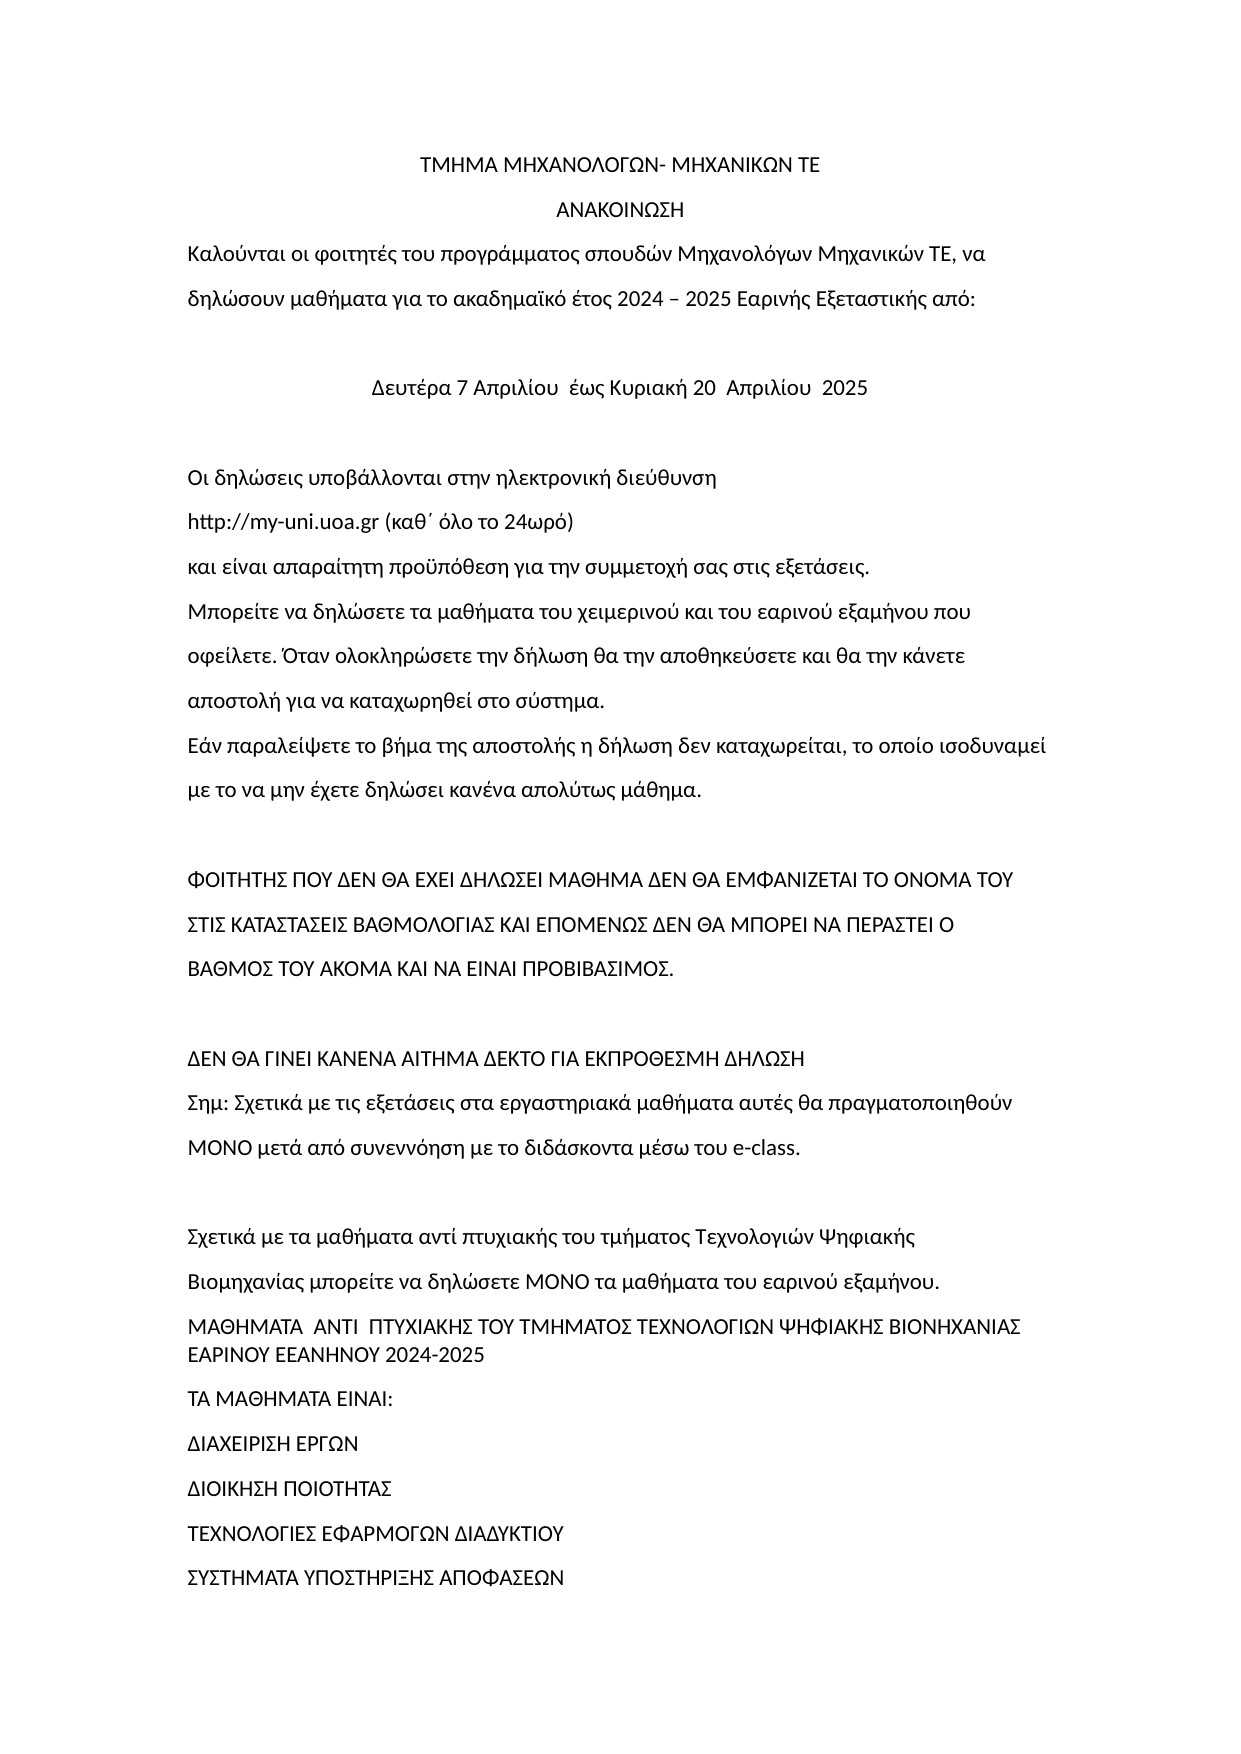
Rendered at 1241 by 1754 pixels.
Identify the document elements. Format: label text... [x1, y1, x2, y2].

text Οι δηλώσεις υποβάλλονται στην ηλεκτρονική διεύθυνση [187, 463, 1053, 491]
text ΜΟΝΟ μετά από συνεννόηση με το διδάσκοντα μέσω του e-class. [187, 1133, 1053, 1161]
text Μπορείτε να δηλώσετε τα μαθήματα του χειμερινού και του εαρινού εξαμήνου που [187, 597, 1053, 625]
text ΣΤΙΣ ΚΑΤΑΣΤΑΣΕΙΣ ΒΑΘΜΟΛΟΓΙΑΣ ΚΑΙ ΕΠΟΜΕΝΩΣ ΔΕΝ ΘΑ ΜΠΟΡΕΙ ΝΑ ΠΕΡΑΣΤΕΙ Ο [187, 910, 1053, 938]
text ΤΕΧΝΟΛΟΓΙΕΣ ΕΦΑΡΜΟΓΩΝ ΔΙΑΔΥΚΤΙΟΥ [187, 1519, 1053, 1547]
text ΑΝΑΚΟΙΝΩΣΗ [187, 195, 1053, 223]
text ΣΥΣΤΗΜΑΤΑ ΥΠΟΣΤΗΡΙΞΗΣ ΑΠΟΦΑΣΕΩΝ [187, 1563, 1053, 1591]
text ΤΜΗΜΑ ΜΗΧΑΝΟΛΟΓΩΝ- ΜΗΧΑΝΙΚΩΝ ΤΕ [187, 150, 1053, 178]
text και είναι απαραίτητη προϋπόθεση για την συμμετοχή σας στις εξετάσεις. [187, 552, 1053, 580]
text αποστολή για να καταχωρηθεί στο σύστημα. [187, 686, 1053, 714]
text Δευτέρα 7 Απριλίου έως Κυριακή 20 Απριλίου 2025 [187, 373, 1053, 401]
text http://my-uni.uoa.gr (καθ΄ όλο το 24ωρό) [187, 507, 1053, 536]
text με το να μην έχετε δηλώσει κανένα απολύτως μάθημα. [187, 776, 1053, 804]
text οφείλετε. Όταν ολοκληρώσετε την δήλωση θα την αποθηκεύσετε και θα την κάνετε [187, 642, 1053, 669]
text Εάν παραλείψετε το βήμα της αποστολής η δήλωση δεν καταχωρείται, το οποίο ισοδυναμεί [187, 731, 1053, 759]
text ΔΕΝ ΘΑ ΓΙΝΕΙ ΚΑΝΕΝΑ ΑΙΤΗΜΑ ΔΕΚΤΟ ΓΙΑ ΕΚΠΡΟΘΕΣΜΗ ΔΗΛΩΣΗ [187, 1044, 1053, 1072]
text Βιομηχανίας μπορείτε να δηλώσετε ΜΟΝΟ τα μαθήματα του εαρινού εξαμήνου. [187, 1267, 1053, 1295]
text ΜΑΘΗΜΑΤΑ ANTI ΠΤΥΧΙΑΚΗΣ TOY TΜHMATOΣ ΤΕΧΝΟΛΟΓΙΩΝ ΨΗΦΙΑΚΗΣ BIONHXANIAΣ EAPINOY EEANHNOY 2024-2025 [187, 1312, 1053, 1368]
text ΒΑΘΜΟΣ ΤΟΥ ΑΚΟΜΑ ΚΑΙ ΝΑ ΕΙΝΑΙ ΠΡΟΒΙΒΑΣΙΜΟΣ. [187, 954, 1053, 982]
text ΔΙΑΧΕΙΡΙΣΗ ΕΡΓΩΝ [187, 1429, 1053, 1457]
text ΔΙΟΙΚΗΣΗ ΠΟΙΟΤΗΤΑΣ [187, 1474, 1053, 1502]
text ΦΟΙΤΗΤΗΣ ΠΟΥ ΔΕΝ ΘΑ ΕΧΕΙ ΔΗΛΩΣΕΙ ΜΑΘΗΜΑ ΔΕΝ ΘΑ ΕΜΦΑΝΙΖΕΤΑΙ ΤΟ ΟΝΟΜΑ ΤΟΥ [187, 865, 1053, 893]
text Σχετικά με τα μαθήματα αντί πτυχιακής του τμήματος Τεχνολογιών Ψηφιακής [187, 1222, 1053, 1251]
text ΤΑ MAΘHMATA ΕΙΝΑΙ: [187, 1384, 1053, 1413]
text Καλούνται οι φοιτητές του προγράμματος σπουδών Μηχανολόγων Μηχανικών ΤΕ, να [187, 239, 1053, 267]
text Σημ: Σχετικά με τις εξετάσεις στα εργαστηριακά μαθήματα αυτές θα πραγματοποιηθούν [187, 1088, 1053, 1116]
text δηλώσουν μαθήματα για το ακαδημαϊκό έτος 2024 – 2025 Εαρινής Εξεταστικής από: [187, 284, 1053, 312]
